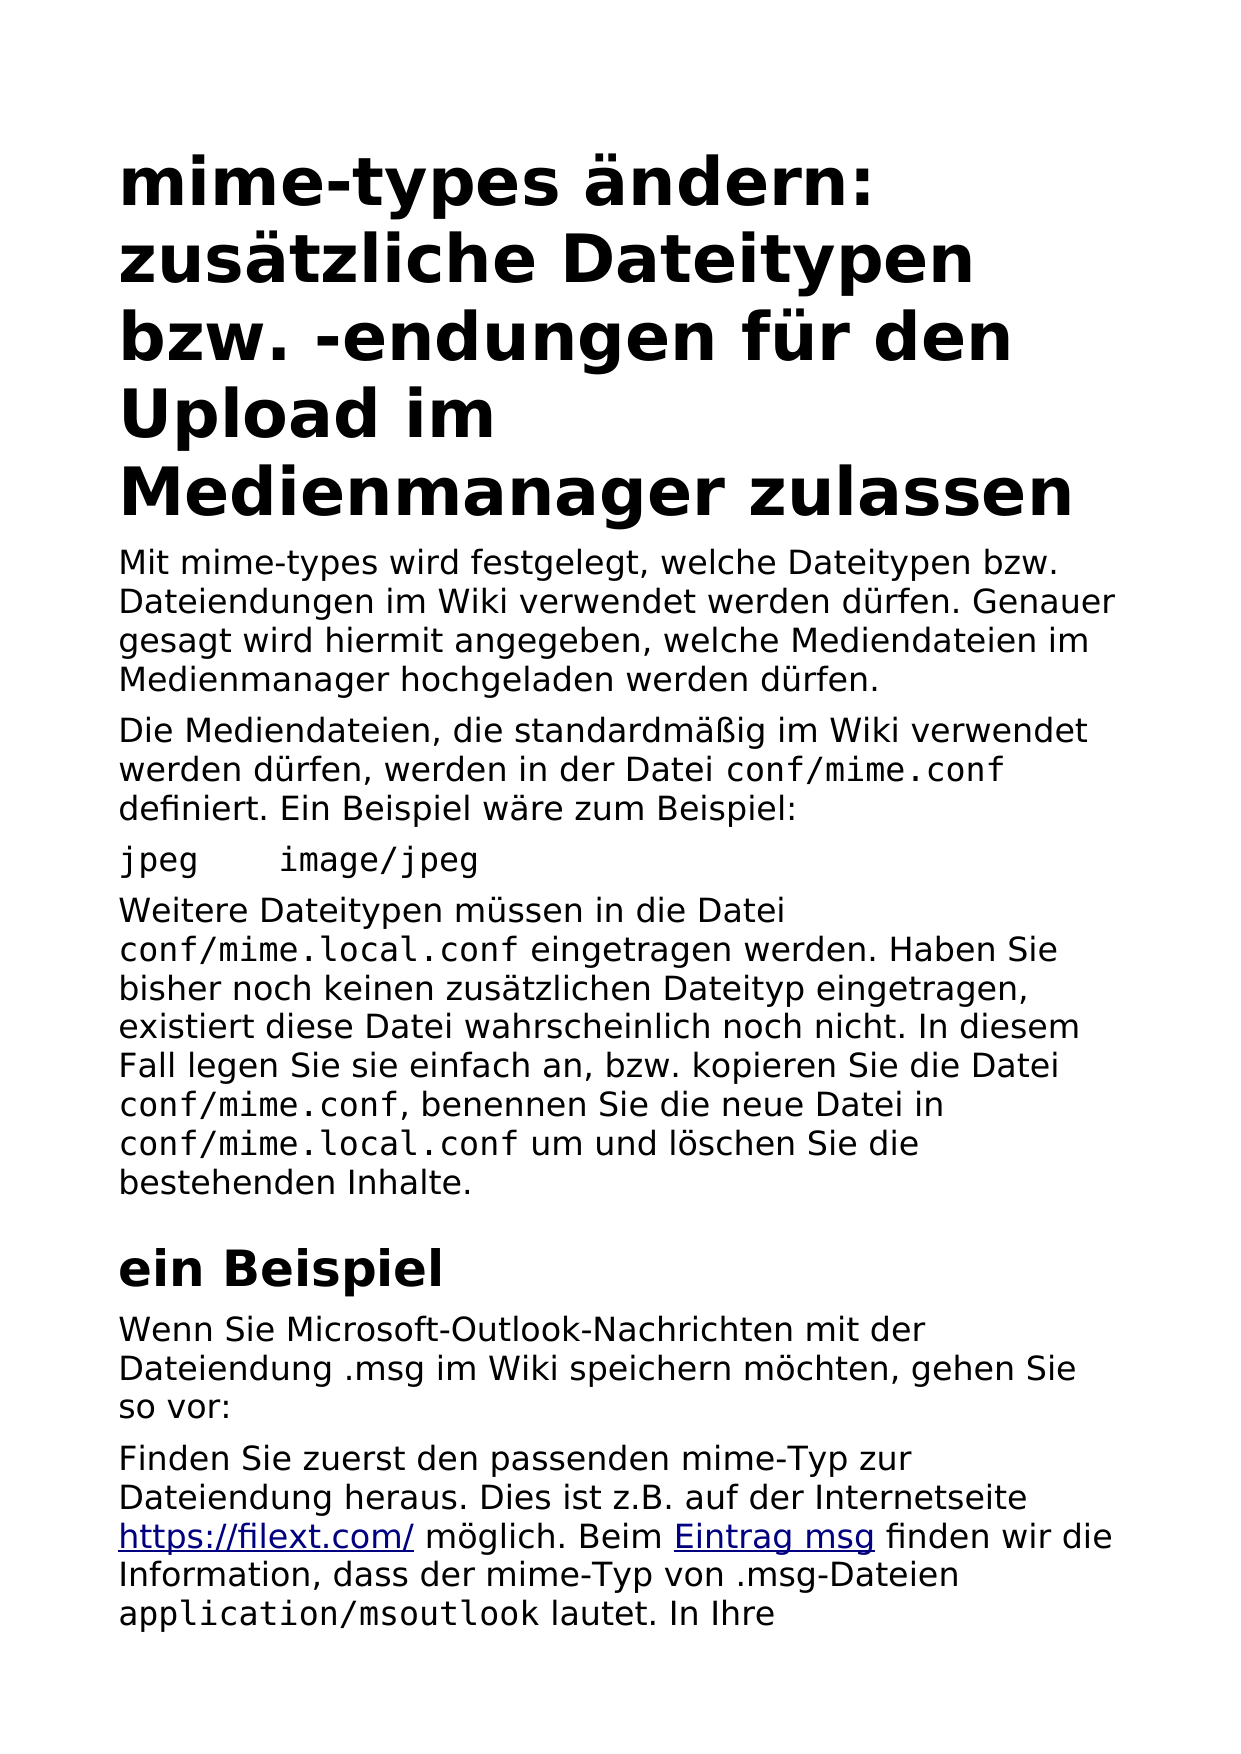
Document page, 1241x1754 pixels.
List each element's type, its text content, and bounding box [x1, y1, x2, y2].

subtitle mime-types ändern: zusätzliche Dateitypen bzw. -endungen für den Upload im Medienmanager zulassen [118, 143, 1122, 531]
text Die Mediendateien, die standardmäßig im Wiki verwendet werden dürfen, werden in der Datei conf/mime.conf definiert. Ein Beispiel wäre zum Beispiel: [118, 712, 1122, 828]
text Weitere Dateitypen müssen in die Datei conf/mime.local.conf eingetragen werden. Haben Sie bisher noch keinen zusätzlichen Dateityp eingetragen, existiert diese Datei wahrscheinlich noch nicht. In diesem Fall legen Sie sie einfach an, bzw. kopieren Sie die Datei conf/mime.conf, benennen Sie die neue Datei in conf/mime.local.conf um und löschen Sie die bestehenden Inhalte. [118, 891, 1122, 1202]
text Finden Sie zuerst den passenden mime-Typ zur Dateiendung heraus. Dies ist z.B. auf der Internetseite https://filext.com/ möglich. Beim Eintrag msg finden wir die Information, dass der mime-Typ von .msg-Dateien application/msoutlook lautet. In Ihre [118, 1439, 1122, 1634]
text Mit mime-types wird festgelegt, welche Dateitypen bzw. Dateiendungen im Wiki verwendet werden dürfen. Genauer gesagt wird hiermit angegeben, welche Mediendateien im Medienmanager hochgeladen werden dürfen. [118, 544, 1122, 699]
text jpeg image/jpeg [118, 841, 1122, 879]
subtitle ein Beispiel [118, 1239, 1122, 1298]
text Wenn Sie Microsoft-Outlook-Nachrichten mit der Dateiendung .msg im Wiki speichern möchten, gehen Sie so vor: [118, 1310, 1122, 1427]
